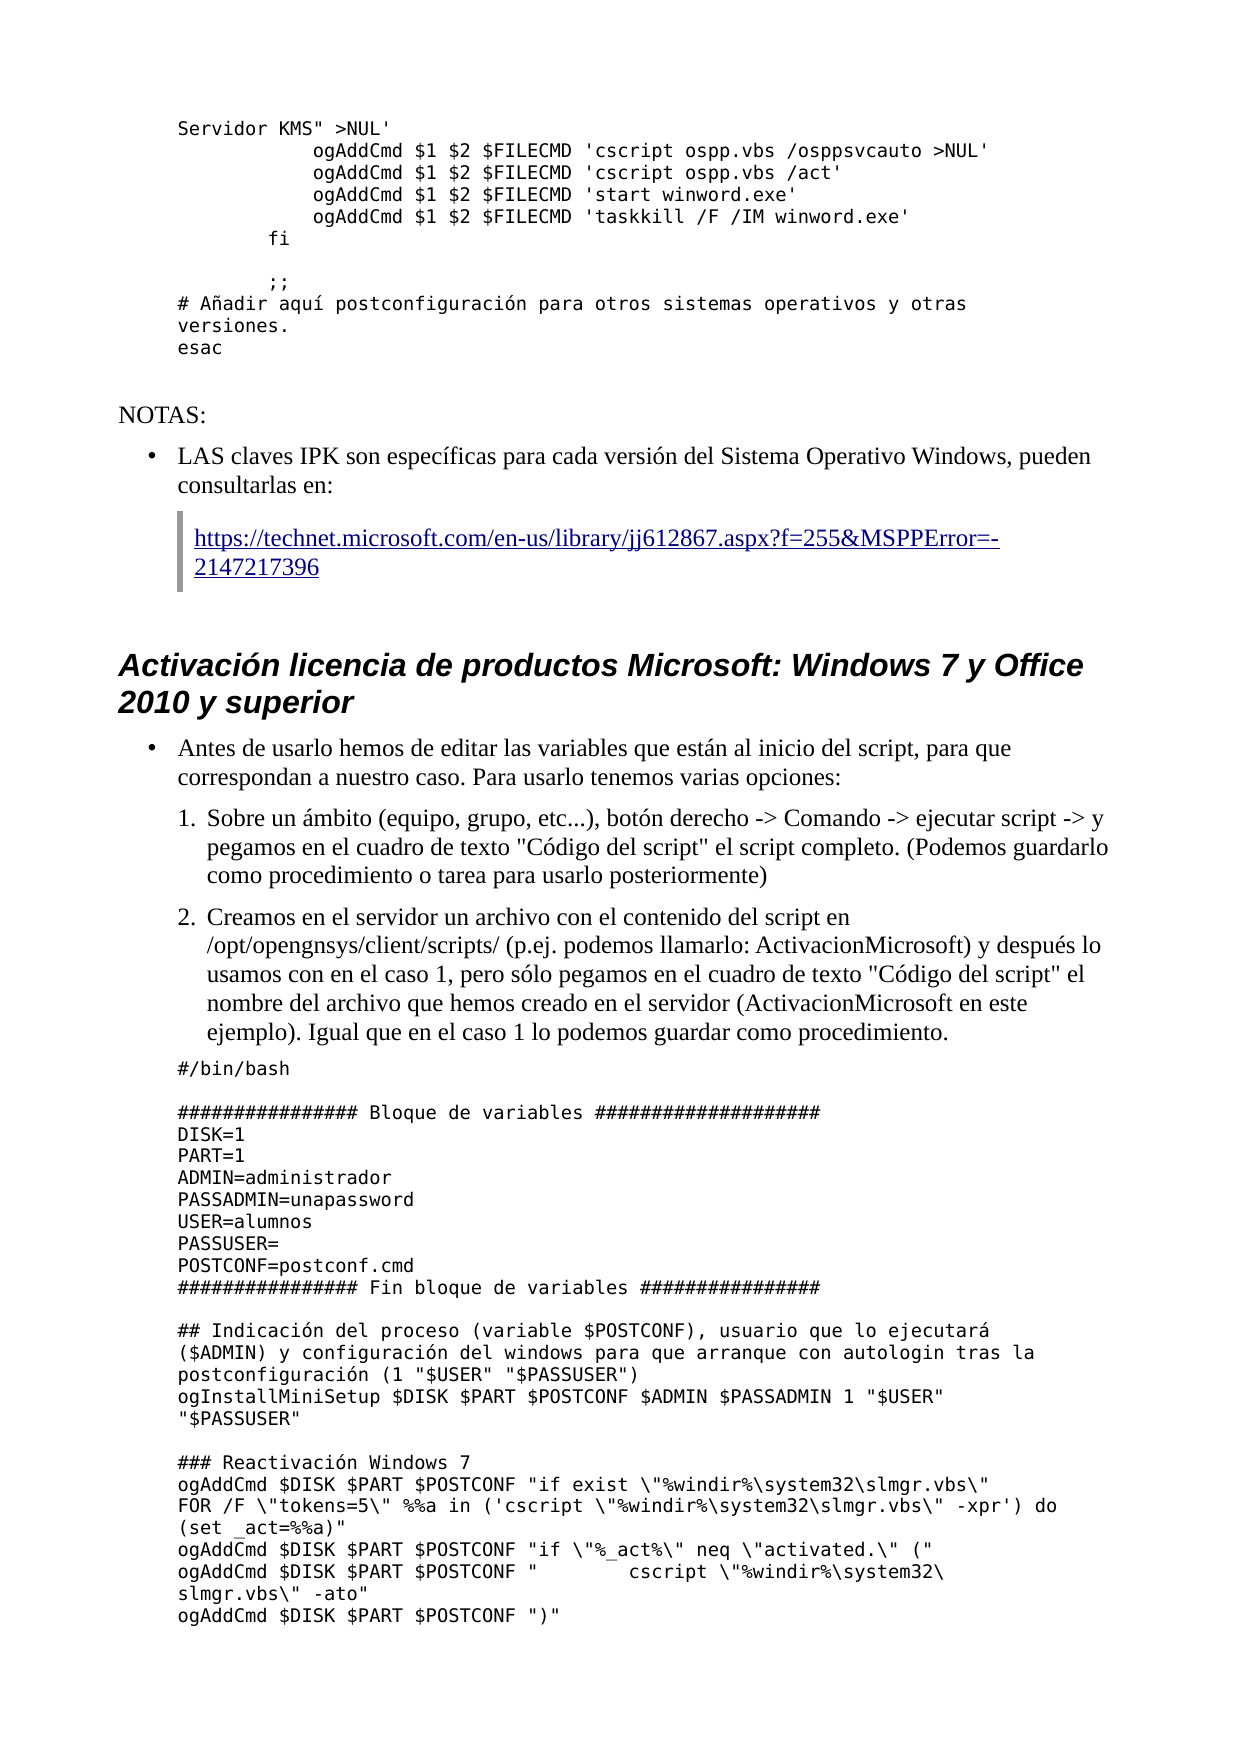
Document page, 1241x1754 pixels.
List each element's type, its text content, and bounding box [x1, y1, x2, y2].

list Antes de usarlo hemos de editar las variables que están al inicio del script, para que correspondan a nuestro caso. Para usarlo tenemos varias opciones: [148, 733, 1122, 791]
text ​https://technet.microsoft.com/en-us/library/jj612867.aspx?f=255&MSPPError=-2147217396 [183, 511, 1063, 592]
list Sobre un ámbito (equipo, grupo, etc...), botón derecho -> Comando -> ejecutar script -> y pegamos en el cuadro de texto "Código del script" el script completo. (Podemos guardarlo como procedimiento o tarea para usarlo posteriormente) [177, 803, 1122, 889]
text #/bin/bash ################ Bloque de variables #################### DISK=1 PART=1 ADMIN=administrador PASSADMIN=unapassword USER=alumnos PASSUSER= POSTCONF=postconf.cmd ################ Fin bloque de variables ################ ## Indicación del proceso (variable $POSTCONF), usuario que lo ejecutará ($ADMIN) y configuración del windows para que arranque con autologin tras la postconfiguración (1 "$USER" "$PASSUSER") ogInstallMiniSetup $DISK $PART $POSTCONF $ADMIN $PASSADMIN 1 "$USER" "$PASSUSER" ### Reactivación Windows 7 ogAddCmd $DISK $PART $POSTCONF "if exist \"%windir%\system32\slmgr.vbs\" FOR /F \"tokens=5\" %%a in ('cscript \"%windir%\system32\slmgr.vbs\" -xpr') do (set _act=%%a)" ogAddCmd $DISK $PART $POSTCONF "if \"%_act%\" neq \"activated.\" (" ogAddCmd $DISK $PART $POSTCONF " cscript \"%windir%\system32\slmgr.vbs\" -ato" ogAddCmd $DISK $PART $POSTCONF ")" [177, 1058, 1063, 1627]
list Creamos en el servidor un archivo con el contenido del script en /opt/opengnsys/client/scripts/ (p.ej. podemos llamarlo: ActivacionMicrosoft) y después lo usamos con en el caso 1, pero sólo pegamos en el cuadro de texto "Código del script" el nombre del archivo que hemos creado en el servidor (ActivacionMicrosoft en este ejemplo). Igual que en el caso 1 lo podemos guardar como procedimiento. [177, 902, 1122, 1046]
text Servidor KMS" >NUL' ogAddCmd $1 $2 $FILECMD 'cscript ospp.vbs /osppsvcauto >NUL' ogAddCmd $1 $2 $FILECMD 'cscript ospp.vbs /act' ogAddCmd $1 $2 $FILECMD 'start winword.exe' ogAddCmd $1 $2 $FILECMD 'taskkill /F /IM winword.exe' fi ;; # Añadir aquí postconfiguración para otros sistemas operativos y otras versiones. esac [177, 118, 1063, 359]
subtitle Activación licencia de productos Microsoft: Windows 7 y Office 2010 y superior [118, 647, 1122, 721]
text NOTAS: [118, 400, 1122, 429]
list LAS claves IPK son específicas para cada versión del Sistema Operativo Windows, pueden consultarlas en: [148, 441, 1122, 499]
